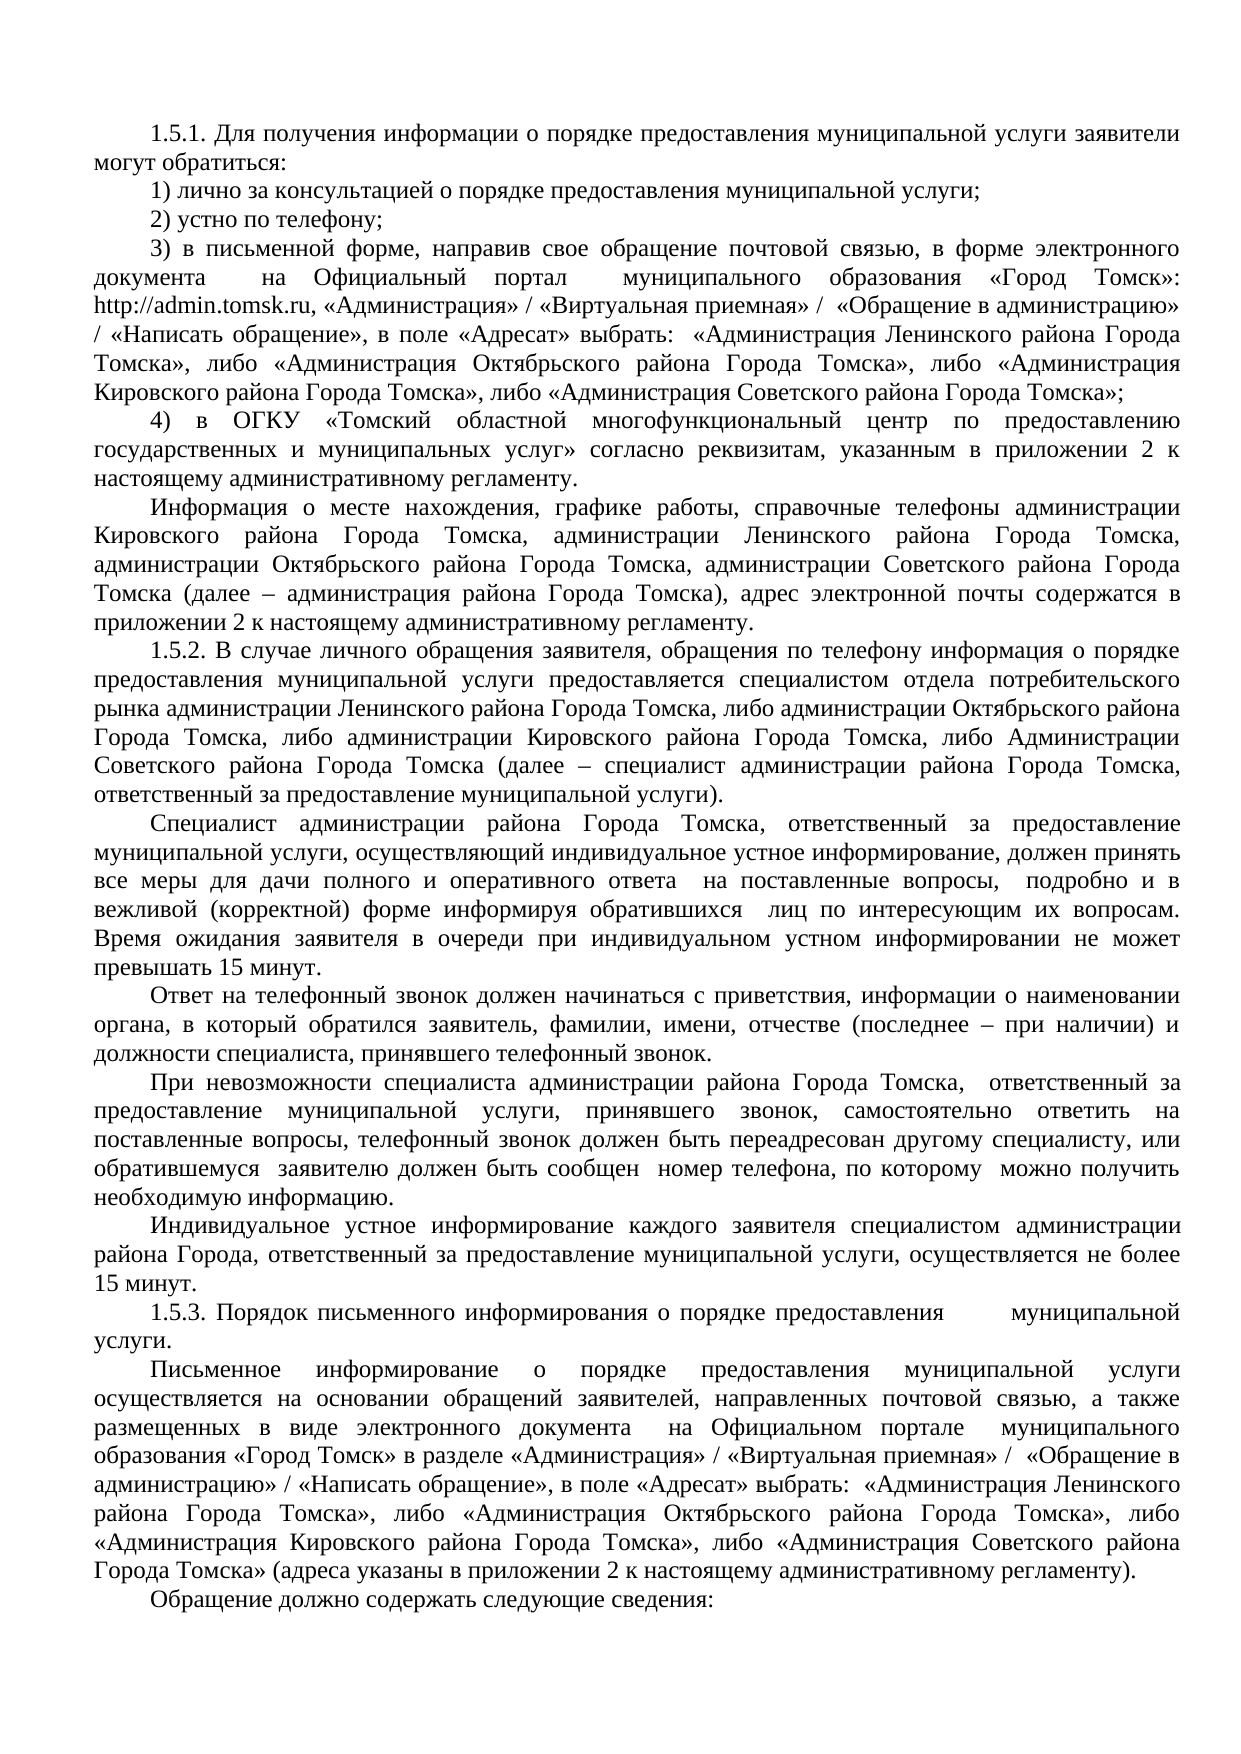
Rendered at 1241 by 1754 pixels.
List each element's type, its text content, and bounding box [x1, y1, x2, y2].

text Индивидуальное устное информирование каждого заявителя специалистом администрации района Города, ответственный за предоставление муниципальной услуги, осуществляется не более 15 минут. [94, 1211, 1181, 1297]
text 1.5.1. Для получения информации о порядке предоставления муниципальной услуги заявители могут обратиться: [94, 118, 1181, 176]
text Обращение должно содержать следующие сведения: [94, 1584, 1181, 1613]
text 1) лично за консультацией о порядке предоставления муниципальной услуги; [94, 176, 1181, 204]
text При невозможности специалиста администрации района Города Томска, ответственный за предоставление муниципальной услуги, принявшего звонок, самостоятельно ответить на поставленные вопросы, телефонный звонок должен быть переадресован другому специалисту, или обратившемуся заявителю должен быть сообщен номер телефона, по которому можно получить необходимую информацию. [94, 1067, 1181, 1211]
text 1.5.3. Порядок письменного информирования о порядке предоставления муниципальной услуги. [94, 1297, 1181, 1354]
text 2) устно по телефону; [94, 204, 1181, 233]
text 4) в ОГКУ «Томский областной многофункциональный центр по предоставлению государственных и муниципальных услуг» согласно реквизитам, указанным в приложении 2 к настоящему административному регламенту. [94, 406, 1181, 492]
text Ответ на телефонный звонок должен начинаться с приветствия, информации о наименовании органа, в который обратился заявитель, фамилии, имени, отчестве (последнее – при наличии) и должности специалиста, принявшего телефонный звонок. [94, 981, 1181, 1067]
text Письменное информирование о порядке предоставления муниципальной услуги осуществляется на основании обращений заявителей, направленных почтовой связью, а также размещенных в виде электронного документа на Официальном портале муниципального образования «Город Томск» в разделе «Администрация» / «Виртуальная приемная» / «Обращение в администрацию» / «Написать обращение», в поле «Адресат» выбрать: «Администрация Ленинского района Города Томска», либо «Администрация Октябрьского района Города Томска», либо «Администрация Кировского района Города Томска», либо «Администрация Советского района Города Томска» (адреса указаны в приложении 2 к настоящему административному регламенту). [94, 1354, 1181, 1584]
text 3) в письменной форме, направив свое обращение почтовой связью, в форме электронного документа на Официальный портал муниципального образования «Город Томск»: http://admin.tomsk.ru, «Администрация» / «Виртуальная приемная» / «Обращение в администрацию» / «Написать обращение», в поле «Адресат» выбрать: «Администрация Ленинского района Города Томска», либо «Администрация Октябрьского района Города Томска», либо «Администрация Кировского района Города Томска», либо «Администрация Советского района Города Томска»; [94, 233, 1181, 406]
text Информация о месте нахождения, графике работы, справочные телефоны администрации Кировского района Города Томска, администрации Ленинского района Города Томска, администрации Октябрьского района Города Томска, администрации Советского района Города Томска (далее – администрация района Города Томска), адрес электронной почты содержатся в приложении 2 к настоящему административному регламенту. [94, 492, 1181, 636]
text Специалист администрации района Города Томска, ответственный за предоставление муниципальной услуги, осуществляющий индивидуальное устное информирование, должен принять все меры для дачи полного и оперативного ответа на поставленные вопросы, подробно и в вежливой (корректной) форме информируя обратившихся лиц по интересующим их вопросам. Время ожидания заявителя в очереди при индивидуальном устном информировании не может превышать 15 минут. [94, 808, 1181, 981]
text 1.5.2. В случае личного обращения заявителя, обращения по телефону информация о порядке предоставления муниципальной услуги предоставляется специалистом отдела потребительского рынка администрации Ленинского района Города Томска, либо администрации Октябрьского района Города Томска, либо администрации Кировского района Города Томска, либо Администрации Советского района Города Томска (далее – специалист администрации района Города Томска, ответственный за предоставление муниципальной услуги). [94, 636, 1181, 808]
